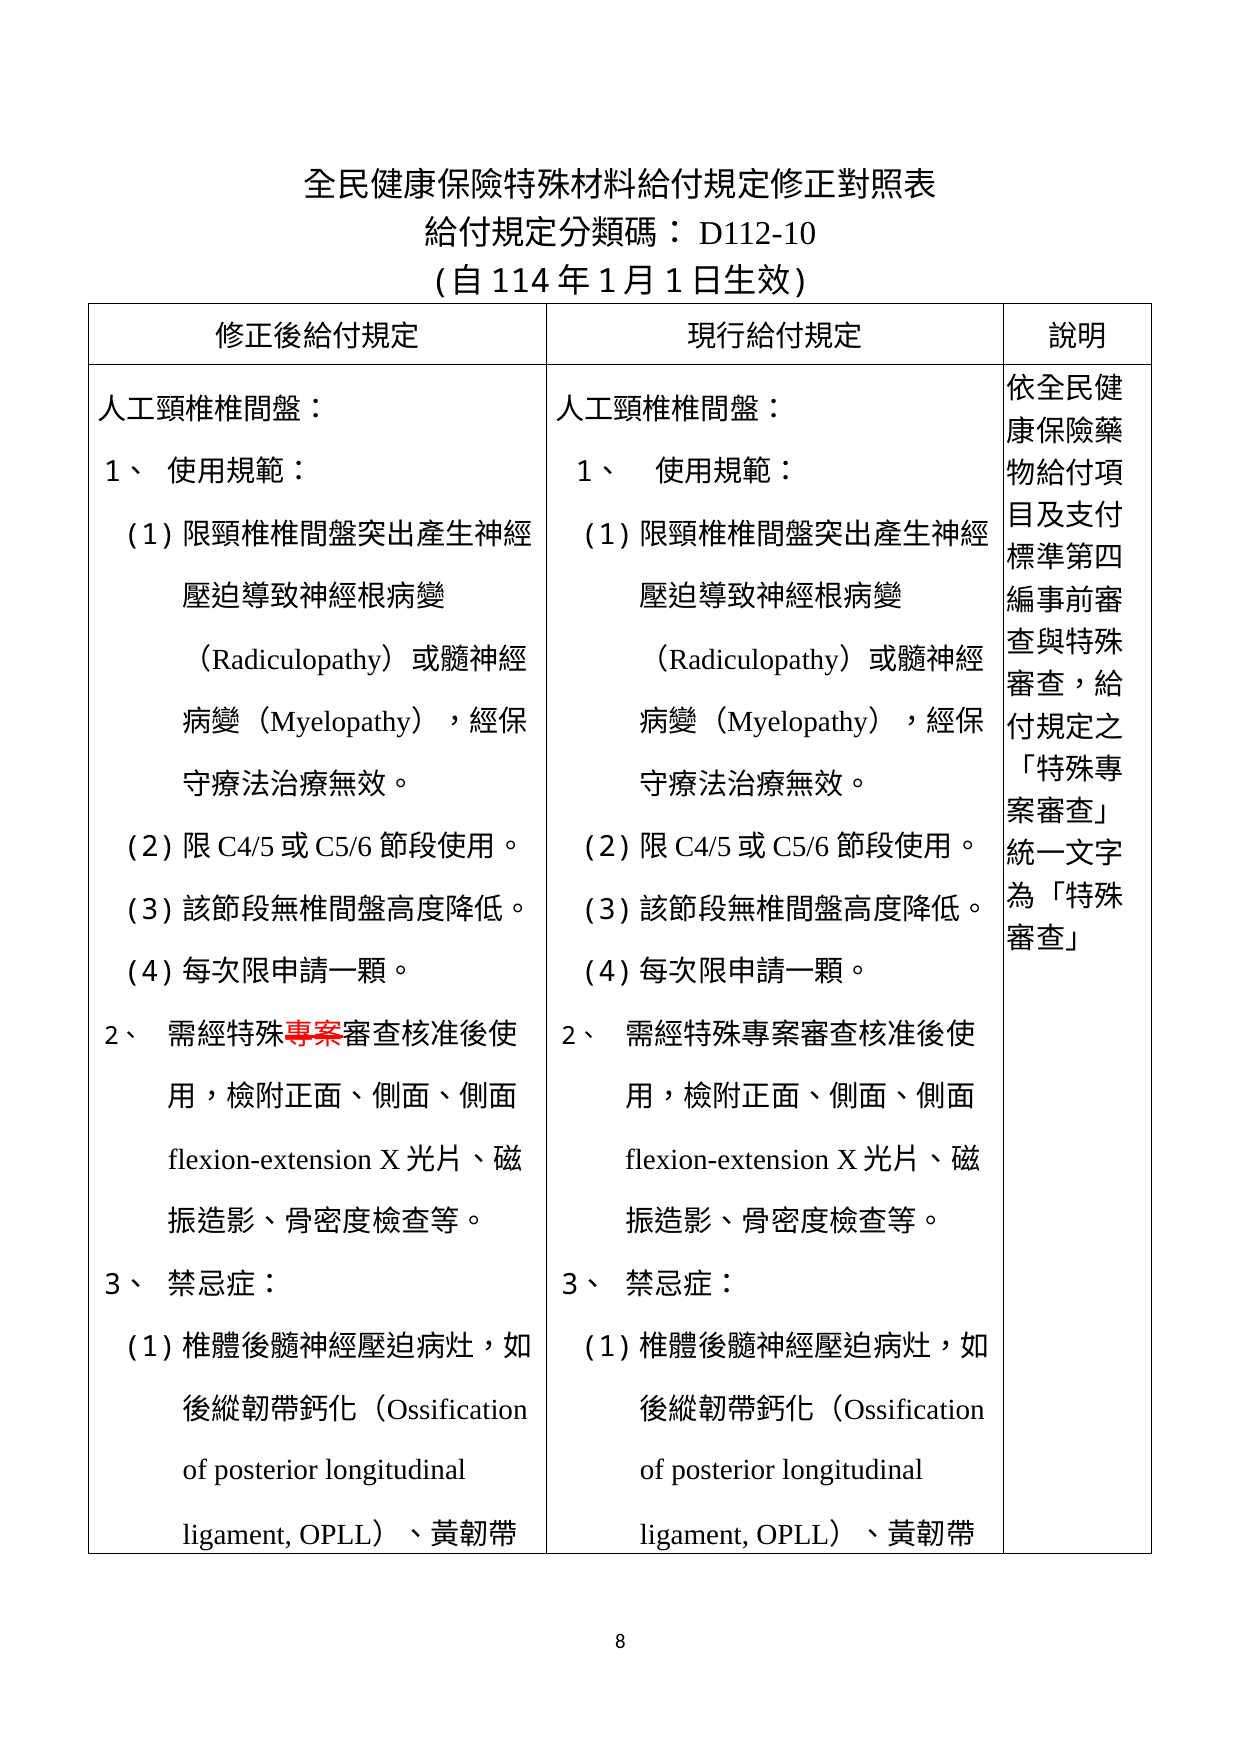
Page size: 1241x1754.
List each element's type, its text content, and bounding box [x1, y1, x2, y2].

table_cell 人工頸椎椎間盤： 使用規範： 限頸椎椎間盤突出產生神經壓迫導致神經根病變（Radiculopathy）或髓神經病變（Myelopathy），經保守療法治療無效。 限C4/5或C5/6 節段使用。 該節段無椎間盤高度降低。 每次限申請一顆。 需經特殊專案審查核准後使用，檢附正面、側面、側面flexion-extension X光片、磁振造影、骨密度檢查等。 禁忌症： 椎體後髓神經壓迫病灶，如後縱韌帶鈣化（Ossification of posterior longitudinal ligament, OPLL）、黃韌帶骨化等。 脊椎關節病變，如僵直性脊椎炎、類風濕性關節炎、diffuse idiopathic skeletal hyperostosis （DISH）。 明顯不穩定，如flexion-extension側面X光椎體間位移三點五毫米（mm）以上，或脊椎側彎測量COBB角度十一度以上的改變。 頸椎後凸變形（kyphosis）或曾接受laminoplasty、laminectomy手術者。 骨質疏鬆、代謝性骨疾病或腎因性骨病變（bone mineral density（BMD） T-score 小於負一點五）。 脊椎感染。 脊椎腫瘤。 對裝置材料過敏。 嚴重脊椎退化或同一椎節facet joint病變。 [547, 365, 1003, 1552]
text (自114年1月1日生效) [112, 254, 1128, 303]
table_header 現行給付規定 [547, 304, 1003, 364]
table_cell 人工頸椎椎間盤： 使用規範： 限頸椎椎間盤突出產生神經壓迫導致神經根病變（Radiculopathy）或髓神經病變（Myelopathy），經保守療法治療無效。 限C4/5或C5/6 節段使用。 該節段無椎間盤高度降低。 每次限申請一顆。 需經特殊專案審查核准後使用，檢附正面、側面、側面flexion-extension X光片、磁振造影、骨密度檢查等。 禁忌症： 椎體後髓神經壓迫病灶，如後縱韌帶鈣化（Ossification of posterior longitudinal ligament, OPLL）、黃韌帶骨化等。 脊椎關節病變，如僵直性脊椎炎、類風濕性關節炎、diffuse idiopathic skeletal hyperostosis （DISH）。 明顯不穩定，如flexion-extension側面X光椎體間位移三點五毫米（mm）以上，或脊椎側彎測量COBB角度十一度以上的改變。 頸椎後凸變形（kyphosis）或曾接受laminoplasty、laminectomy手術者。 骨質疏鬆、代謝性骨疾病或腎因性骨病變（bone mineral density（BMD） T-score 小於負一點五）。 脊椎感染。 脊椎腫瘤。 對裝置材料過敏。 嚴重脊椎退化或同一椎節facet joint病變。 [89, 365, 546, 1552]
text 給付規定分類碼： D112-10 [112, 206, 1128, 254]
table_header 說明 [1004, 304, 1151, 364]
table_header 修正後給付規定 [89, 304, 546, 364]
text 全民健康保險特殊材料給付規定修正對照表 [112, 158, 1128, 206]
table_cell 依全民健康保險藥物給付項目及支付標準第四編事前審查與特殊審查，給付規定之「特殊專案審查」統一文字為「特殊審查」 [1004, 365, 1151, 1552]
